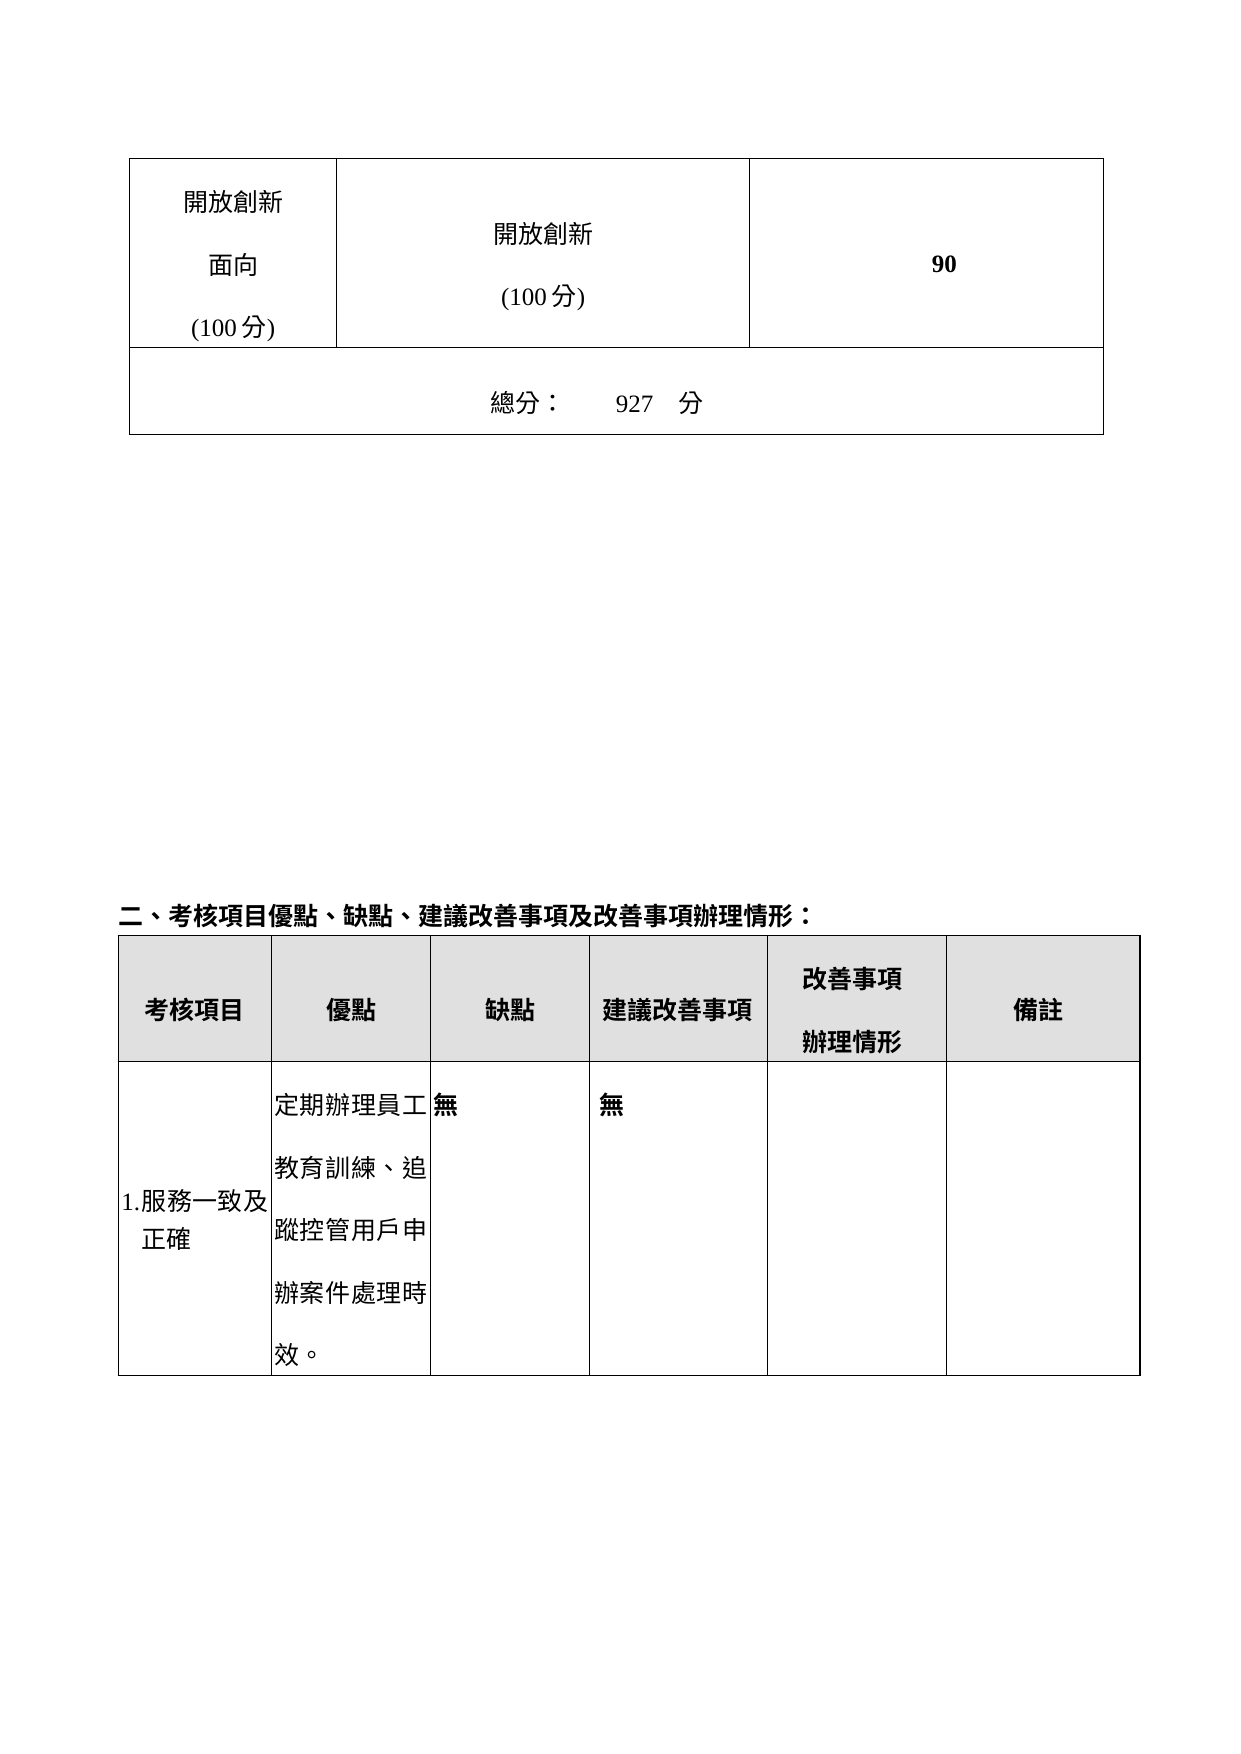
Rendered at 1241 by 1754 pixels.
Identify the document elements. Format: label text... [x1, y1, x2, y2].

table_cell 總分： 927 分 [130, 348, 1103, 434]
table_cell [768, 1062, 946, 1374]
text 二、考核項目優點、缺點、建議改善事項及改善事項辦理情形： [118, 872, 1098, 935]
table_cell 定期辦理員工教育訓練、追蹤控管用戶申辦案件處理時效。 [272, 1062, 430, 1374]
table_header 缺點 [431, 936, 589, 1061]
table_header 備註 [947, 936, 1139, 1061]
table_cell 無 [431, 1062, 589, 1374]
table_header 改善事項 辦理情形 [768, 936, 946, 1061]
table_cell 無 [590, 1062, 767, 1374]
table_cell 服務一致及正確 [119, 1062, 271, 1374]
table_header 建議改善事項 [590, 936, 767, 1061]
table_header 優點 [272, 936, 430, 1061]
table_cell [947, 1062, 1139, 1374]
table_cell 開放創新 (100分) [337, 159, 749, 347]
table_cell 90 [750, 159, 1103, 347]
table_header 考核項目 [119, 936, 271, 1061]
table_cell 開放創新 面向 (100分) [130, 159, 336, 347]
